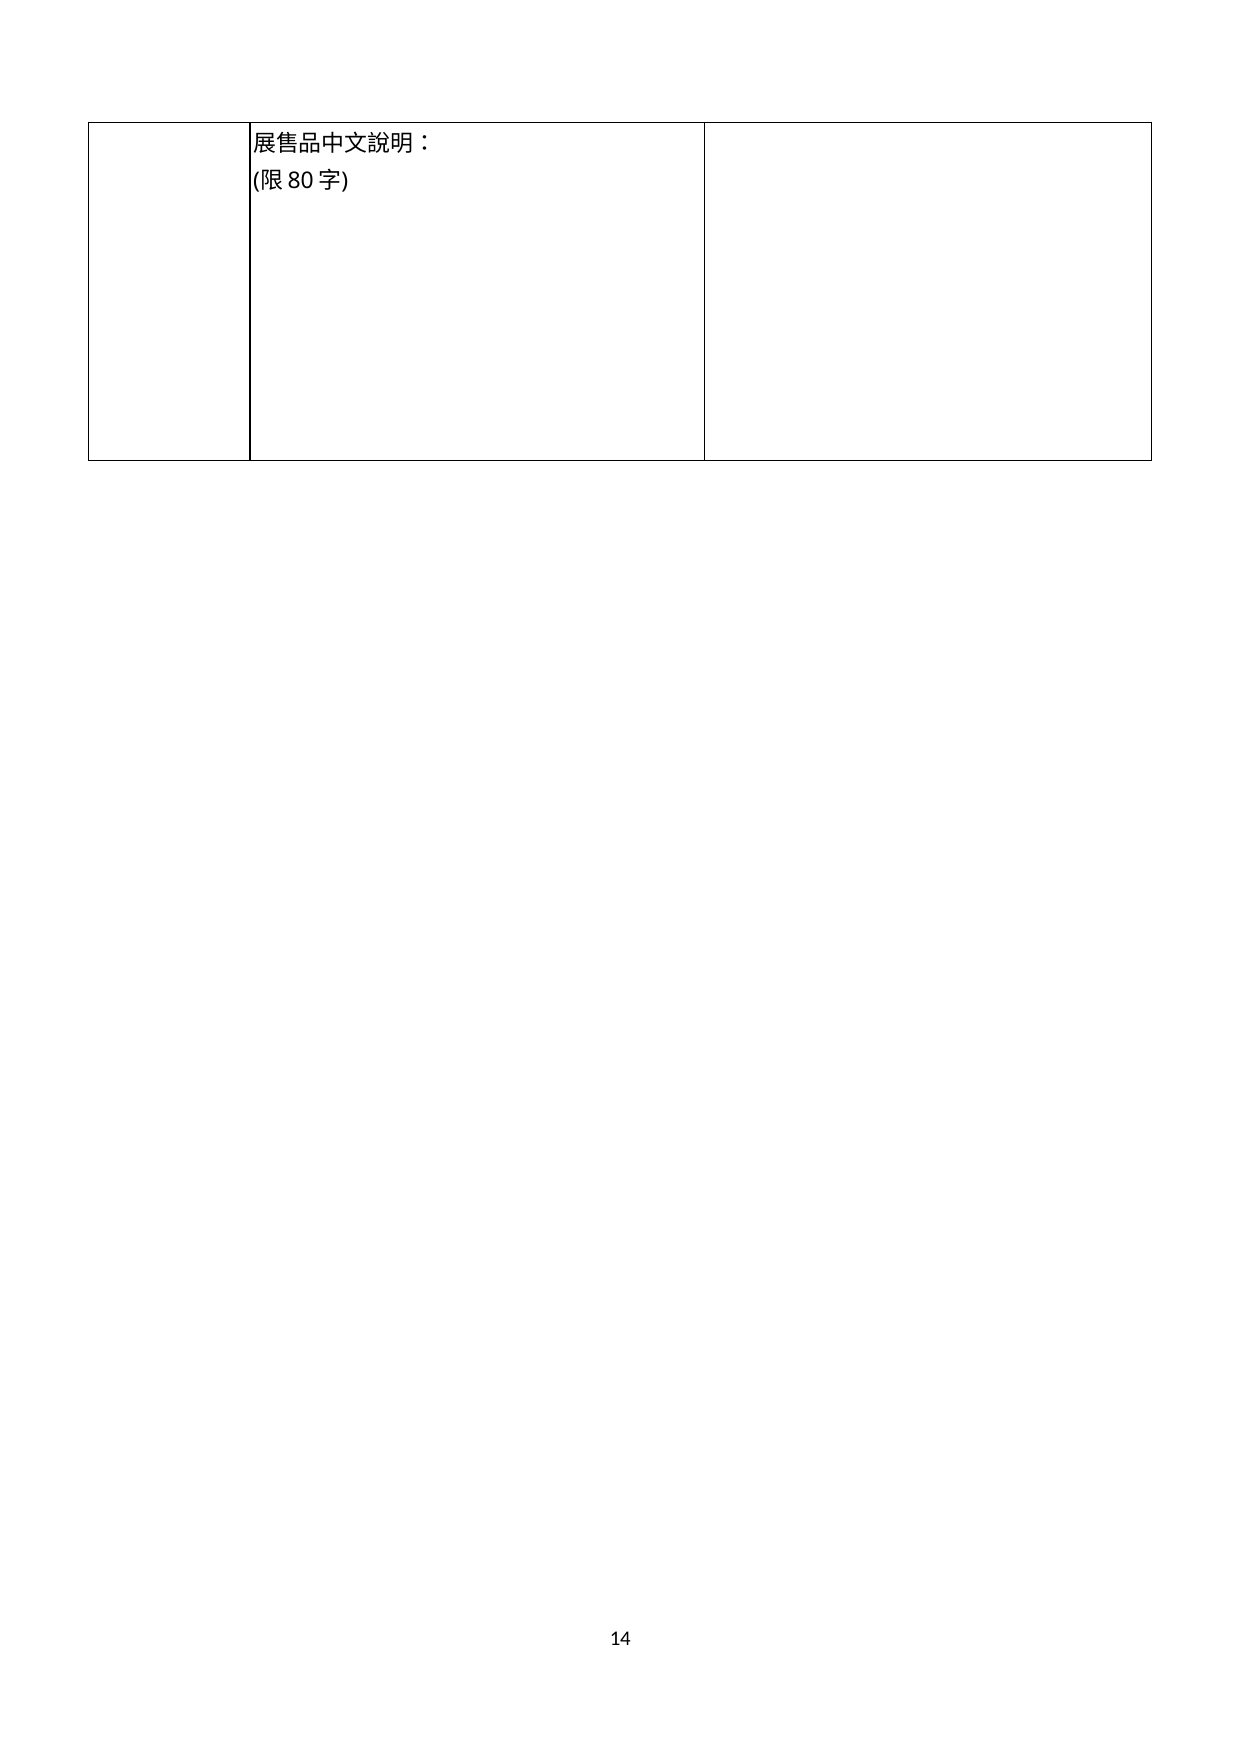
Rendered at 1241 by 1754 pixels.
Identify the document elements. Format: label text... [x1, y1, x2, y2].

table_cell 展售品中文說明： (限80字) [251, 123, 704, 460]
table_cell [705, 123, 1151, 460]
